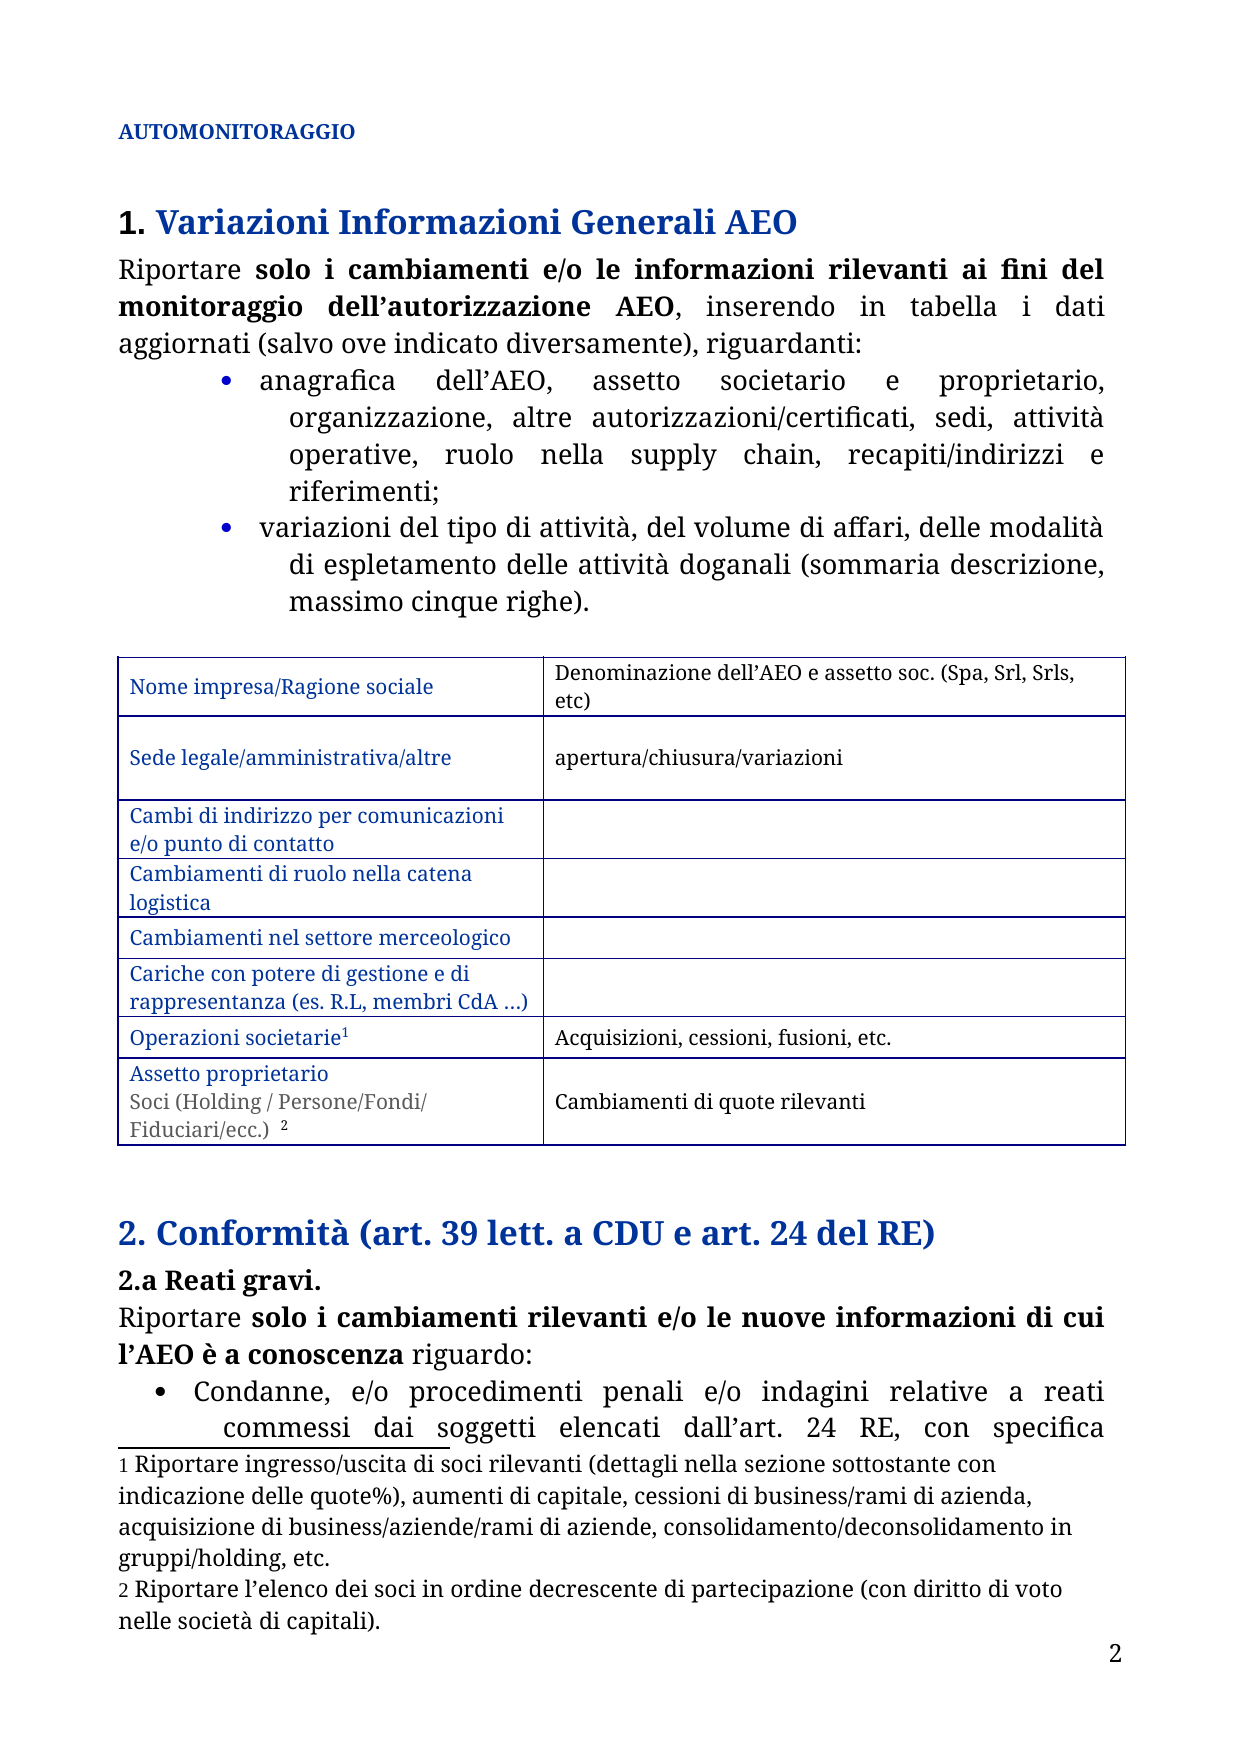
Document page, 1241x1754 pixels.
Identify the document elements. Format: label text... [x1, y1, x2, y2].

table_cell Cambiamenti di quote rilevanti [544, 1059, 1125, 1144]
table_cell Sede legale/amministrativa/altre [119, 717, 543, 799]
table_cell Operazioni societarie [119, 1017, 543, 1057]
list Conformità (art. 39 lett. a CDU e art. 24 del RE) [118, 1210, 1122, 1255]
table_cell Cariche con potere di gestione e di rappresentanza (es. R.L, membri CdA …) [119, 959, 543, 1016]
table_cell [544, 859, 1125, 916]
table_cell Cambiamenti nel settore merceologico [119, 918, 543, 957]
text Riportare solo i cambiamenti e/o le informazioni rilevanti ai fini del monitoraggio dell’autorizzazione AEO, inserendo in tabella i dati aggiornati (salvo ove indicato diversamente), riguardanti: [118, 251, 1106, 361]
text Riportare solo i cambiamenti rilevanti e/o le nuove informazioni di cui l’AEO è a conoscenza riguardo: [118, 1298, 1106, 1372]
table_cell Assetto proprietario Soci (Holding / Persone/Fondi/ Fiduciari/ecc.) [119, 1059, 543, 1144]
list anagrafica dell’AEO, assetto societario e proprietario, organizzazione, altre autorizzazioni/certificati, sedi, attività operative, ruolo nella supply chain, recapiti/indirizzi e riferimenti; [222, 361, 1106, 509]
table_cell Cambi di indirizzo per comunicazioni e/o punto di contatto [119, 801, 543, 858]
table_header Nome impresa/Ragione sociale [119, 658, 543, 715]
table_cell Acquisizioni, cessioni, fusioni, etc. [544, 1017, 1125, 1057]
list variazioni del tipo di attività, del volume di affari, delle modalità di espletamento delle attività doganali (sommaria descrizione, massimo cinque righe). [222, 509, 1106, 619]
table_cell [544, 918, 1125, 957]
table_cell [544, 959, 1125, 1016]
table_cell Cambiamenti di ruolo nella catena logistica [119, 859, 543, 916]
list Variazioni Informazioni Generali AEO [118, 199, 1122, 244]
table_cell apertura/chiusura/variazioni [544, 717, 1125, 799]
table_cell [544, 801, 1125, 858]
table_header Denominazione dell’AEO e assetto soc. (Spa, Srl, Srls, etc) [544, 658, 1125, 715]
list Condanne, e/o procedimenti penali e/o indagini relative a reati commessi dai soggetti elencati dall’art. 24 RE, con specifica [156, 1372, 1106, 1446]
text 2.a Reati gravi. [118, 1261, 1122, 1298]
